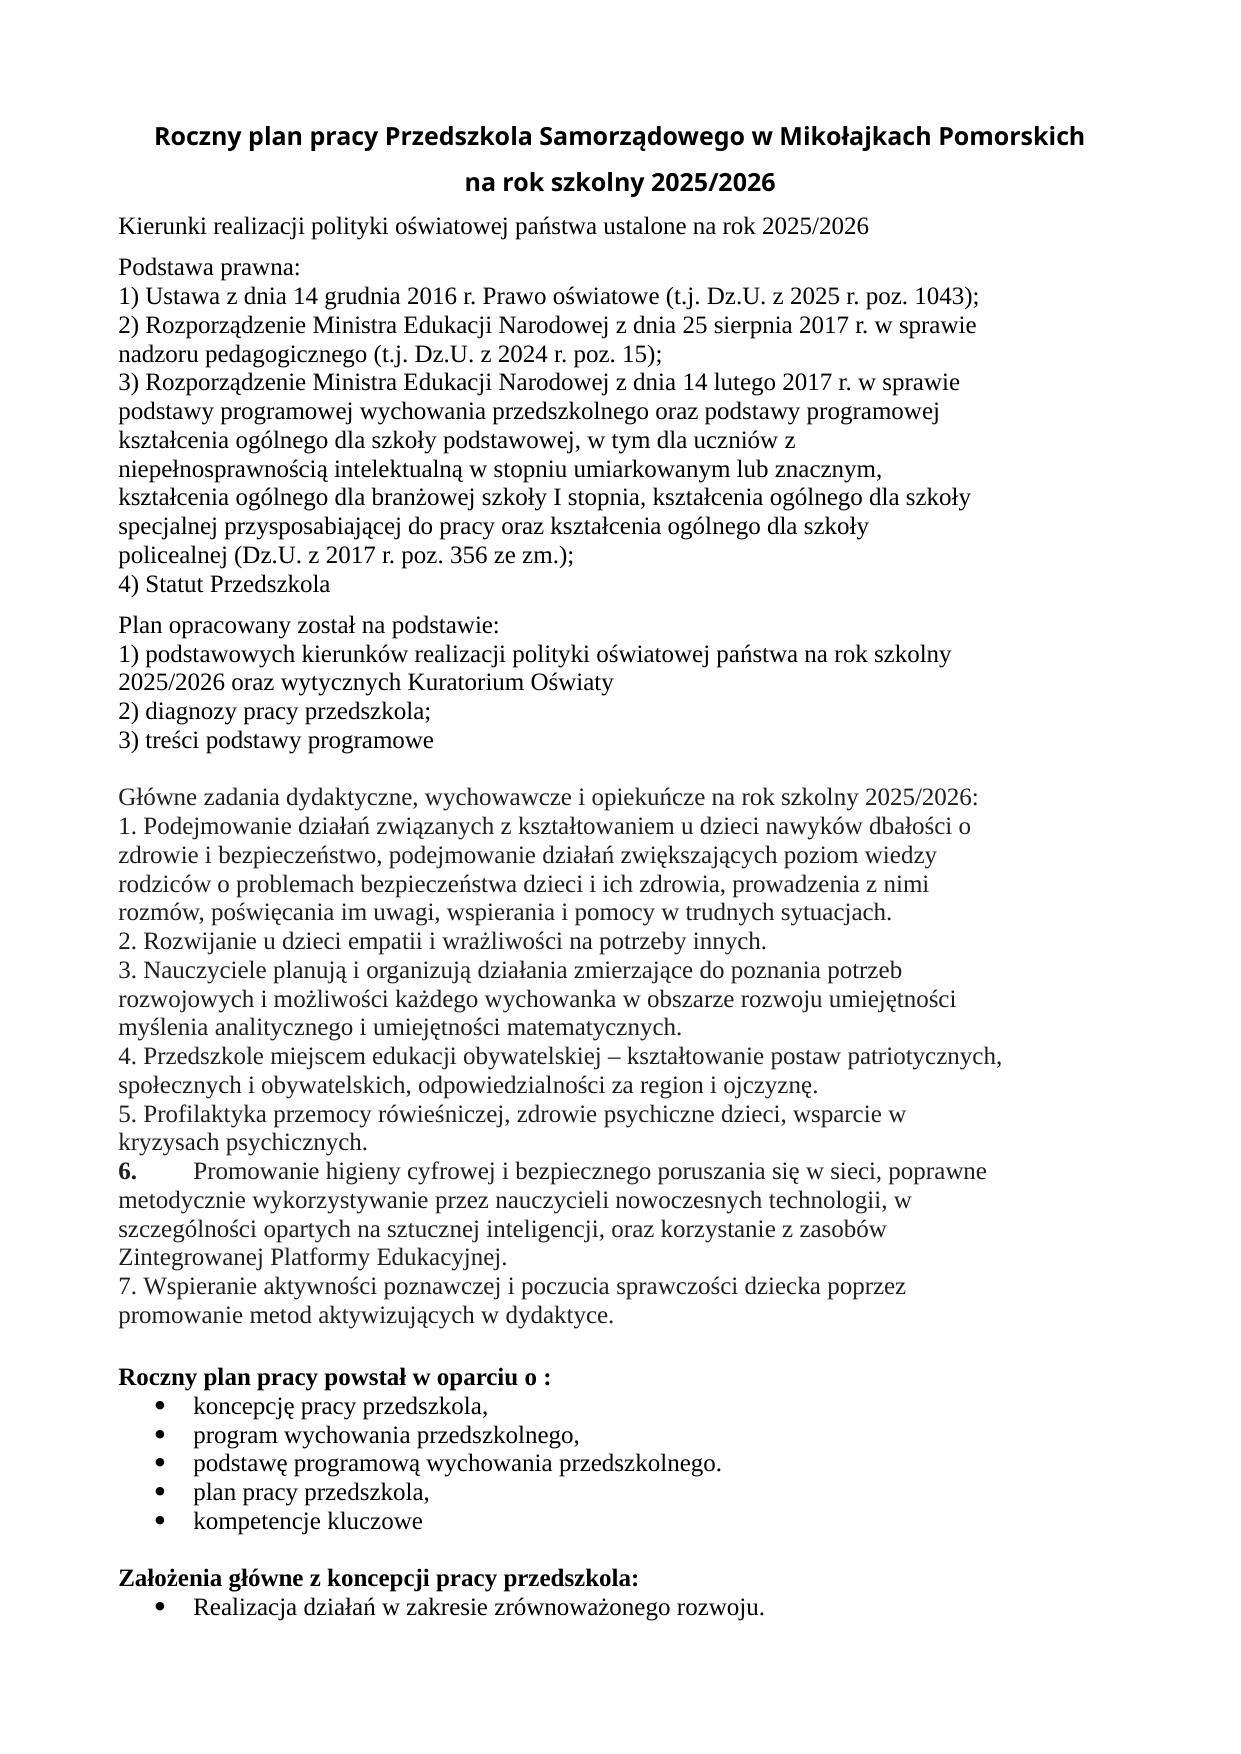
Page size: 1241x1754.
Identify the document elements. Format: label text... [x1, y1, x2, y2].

list koncepcję pracy przedszkola, [156, 1391, 1122, 1420]
list Realizacja działań w zakresie zrównoważonego rozwoju. [156, 1592, 1122, 1621]
list program wychowania przedszkolnego, [156, 1420, 1122, 1448]
list podstawę programową wychowania przedszkolnego. [156, 1448, 1122, 1477]
text Kierunki realizacji polityki oświatowej państwa ustalone na rok 2025/2026 [118, 211, 1122, 240]
text Podstawa prawna: 1) Ustawa z dnia 14 grudnia 2016 r. Prawo oświatowe (t.j. Dz.U. z 2025 r. poz. 1043); 2) Rozporządzenie Ministra Edukacji Narodowej z dnia 25 sierpnia 2017 r. w sprawie nadzoru pedagogicznego (t.j. Dz.U. z 2024 r. poz. 15); 3) Rozporządzenie Ministra Edukacji Narodowej z dnia 14 lutego 2017 r. w sprawie podstawy programowej wychowania przedszkolnego oraz podstawy programowej kształcenia ogólnego dla szkoły podstawowej, w tym dla uczniów z niepełnosprawnością intelektualną w stopniu umiarkowanym lub znacznym, kształcenia ogólnego dla branżowej szkoły I stopnia, kształcenia ogólnego dla szkoły specjalnej przysposabiającej do pracy oraz kształcenia ogólnego dla szkoły policealnej (Dz.U. z 2017 r. poz. 356 ze zm.); 4) Statut Przedszkola [118, 252, 1122, 597]
text Założenia główne z koncepcji pracy przedszkola: [118, 1563, 1122, 1592]
text na rok szkolny 2025/2026 [118, 165, 1122, 199]
text Plan opracowany został na podstawie: 1) podstawowych kierunków realizacji polityki oświatowej państwa na rok szkolny 2025/2026 oraz wytycznych Kuratorium Oświaty 2) diagnozy pracy przedszkola; 3) treści podstawy programowe [118, 610, 1122, 754]
list plan pracy przedszkola, [156, 1477, 1122, 1506]
text Roczny plan pracy Przedszkola Samorządowego w Mikołajkach Pomorskich [118, 118, 1122, 152]
list Promowanie higieny cyfrowej i bezpiecznego poruszania się w sieci, poprawne metodycznie wykorzystywanie przez nauczycieli nowoczesnych technologii, w szczególności opartych na sztucznej inteligencji, oraz korzystanie z zasobów Zintegrowanej Platformy Edukacyjnej. 7. Wspieranie aktywności poznawczej i poczucia sprawczości dziecka poprzez promowanie metod aktywizujących w dydaktyce. [118, 1156, 1122, 1329]
text Główne zadania dydaktyczne, wychowawcze i opiekuńcze na rok szkolny 2025/2026: 1. Podejmowanie działań związanych z kształtowaniem u dzieci nawyków dbałości o zdrowie i bezpieczeństwo, podejmowanie działań zwiększających poziom wiedzy rodziców o problemach bezpieczeństwa dzieci i ich zdrowia, prowadzenia z nimi rozmów, poświęcania im uwagi, wspierania i pomocy w trudnych sytuacjach. 2. Rozwijanie u dzieci empatii i wrażliwości na potrzeby innych. 3. Nauczyciele planują i organizują działania zmierzające do poznania potrzeb rozwojowych i możliwości każdego wychowanka w obszarze rozwoju umiejętności myślenia analitycznego i umiejętności matematycznych. 4. Przedszkole miejscem edukacji obywatelskiej – kształtowanie postaw patriotycznych, społecznych i obywatelskich, odpowiedzialności za region i ojczyznę. 5. Profilaktyka przemocy rówieśniczej, zdrowie psychiczne dzieci, wsparcie w kryzysach psychicznych. [118, 782, 1122, 1156]
list kompetencje kluczowe [156, 1506, 1122, 1535]
text Roczny plan pracy powstał w oparciu o : [118, 1362, 1122, 1391]
